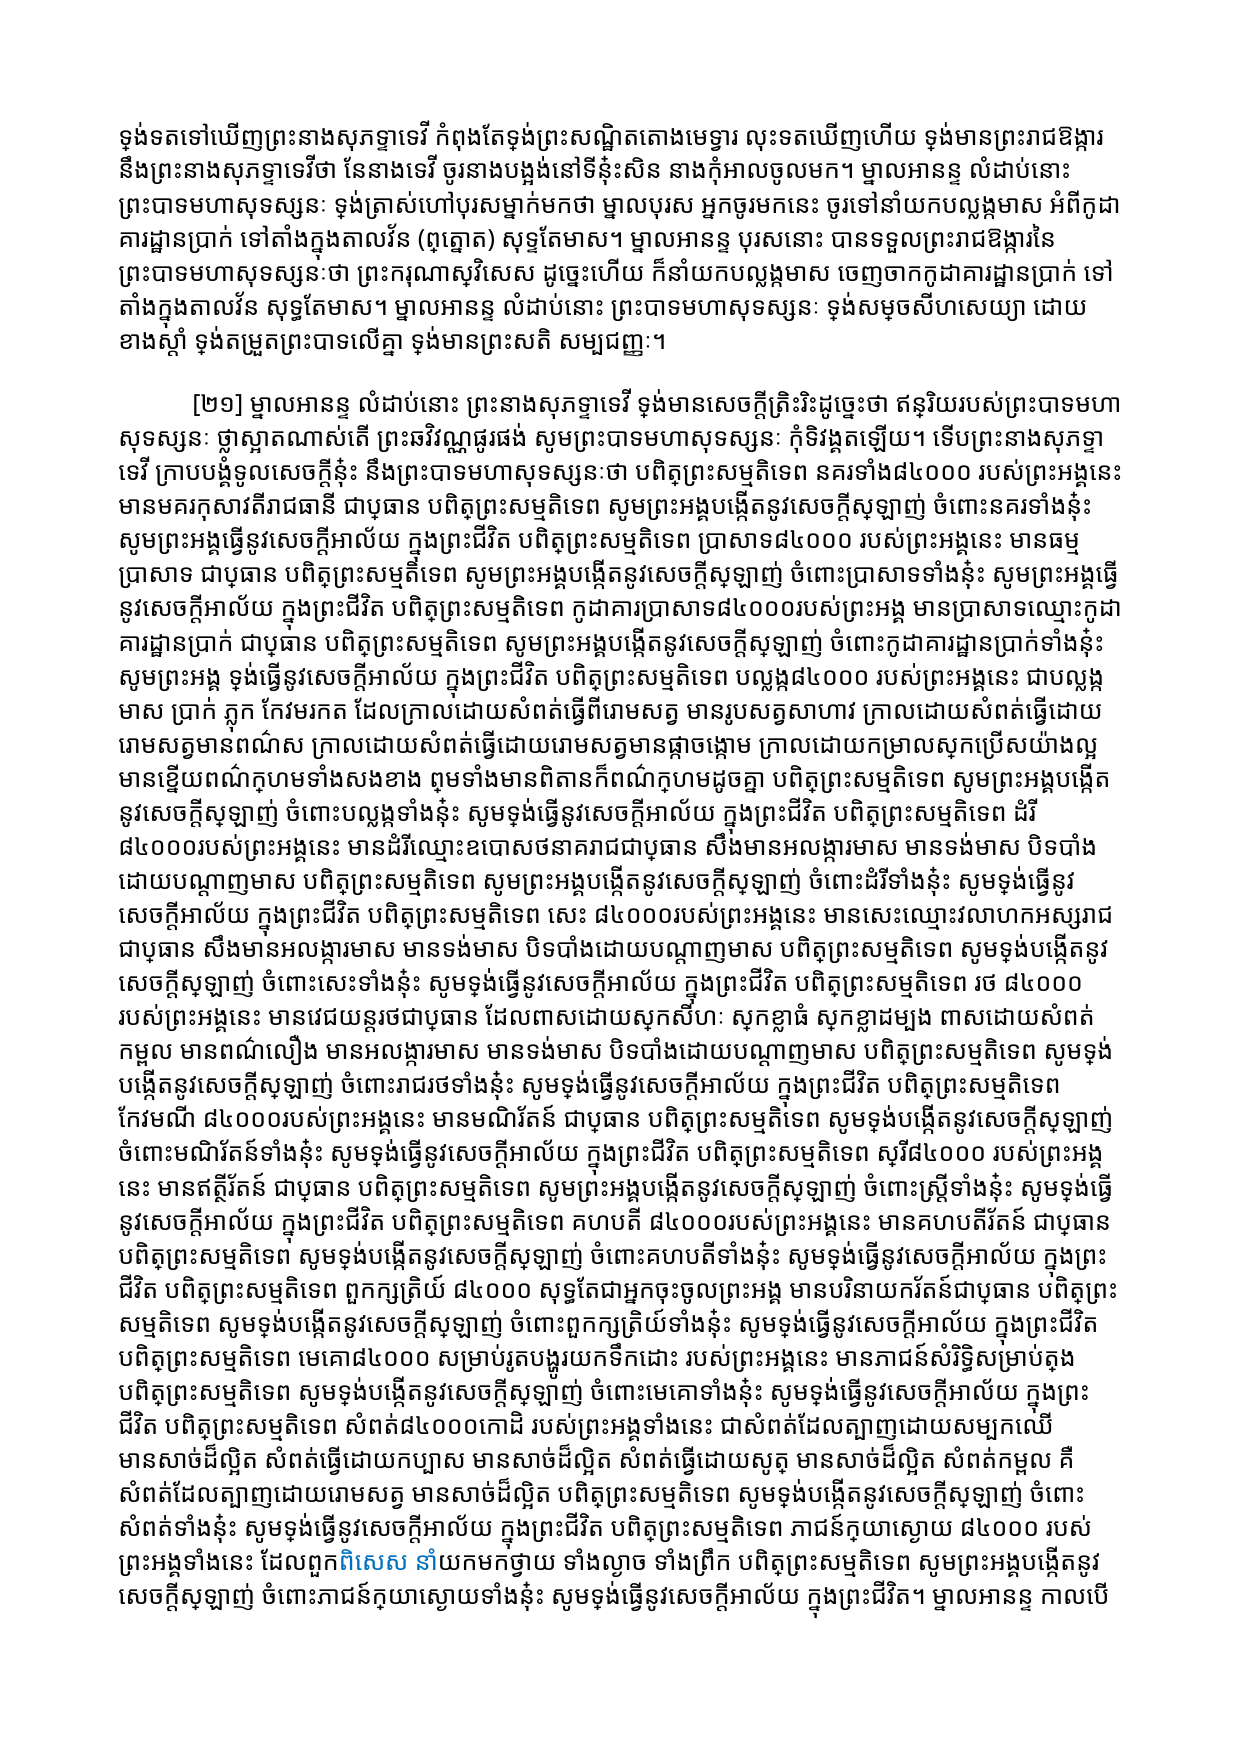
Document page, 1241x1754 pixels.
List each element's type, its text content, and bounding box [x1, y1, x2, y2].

text [២០] ម្នាលអានន្ទ សម័យនោះឯង ដំរី៨៤០០០ តែងនាំគ្នាទៅកាន់ទីបម្រើ​ព្រះបាទ​មហាសុទស្សនៈ ទាំងល្ងាច ទាំងព្រឹក។ ម្នាលអានន្ទ លំដាប់នោះ ព្រះបាទ​មហាសុទស្សនៈ ទ្រង់បរិវិតក្កៈយ៉ាងនេះថា ដំរីទាំង៨៤០០០នេះឯង តែងនាំគ្នាមកកាន់​ទីបម្រើអញ ទាំងល្ងាច ទាំងព្រឹក បើដូច្នោះ លុះកាលកន្លងទៅបាន​១០០ឆ្នាំៗ សឹមឲ្យ​ដំរី​៤២០០០ៗ មកកាន់ទីបម្រើ (អាត្មាអញ)ម្តងៗ។ ម្នាលអានន្ទ លំដាប់នោះឯង ព្រះបាទ​មហាសុទស្សនៈ ទ្រង់ត្រាស់ហៅបរិនាយករ័តន៍មកថា ម្នាលបរិនាយករ័តន៍ សំឡាញ់​ដំរី​៨៤០០០ នេះឯង តែងនាំគ្នាមកកាន់ទីបម្រើយើងទាំងល្ងាច ទាំងព្រឹក ម្នាលបរិនាយករ័តន៍ សំឡាញ់ បើដូច្នោះ លុះកាលកន្លងទៅបាន១០០ឆ្នាំៗ សឹមឲ្យដំរី​៤២០០០ៗ មកកាន់ទីបម្រើយើងម្តងៗចុះ។ ម្នាលអានន្ទ បរិនាយករ័តន៍ បានទទួល​ព្រះរាជឱង្ការ នៃ​ព្រះបាទ​មហាសុទស្សនៈថា ព្រះករុណាថ្លៃវិសេស។ ម្នាលអានន្ទ សម័យ​ខាងក្រោយមក លុះកាលកន្លងទៅ១០០ឆ្នាំៗ ដំរី​៤២០០០ៗ ក៏នាំគ្នាមកកាន់ទី​បម្រើ​ព្រះបាទ​​មហាសុទស្សនៈម្តងៗ។ ម្នាលអានន្ទ លុះកាលកន្លងទៅ​ច្រើនឆ្នាំ ច្រើនរយឆ្នាំ ច្រើនពាន់ឆ្នាំ ព្រះនាងសុភទ្ទាទេវី ទ្រង់មានសេចក្តីត្រិះរិះ​ដូច្នេះថា អាត្មាអញ ខានឃើញ​ព្រះបាទ​​មហាសុទស្សនៈ អស់កាលយូរមកហើយ បើដូច្នោះ គួរតែ​អាត្មាអញ ចូលទៅ​គាល់​​ព្រះបាទ​មហាសុទស្សនៈ។ ម្នាលអានន្ទ លំដាប់នោះ ព្រះនាងសុភទ្ទាទេវី ទ្រង់​ត្រាស់​ហៅ (ពួក) ស្រីស្នំថា នាងទាំងឡាយ ចូរមក ចូរកក់ក្បាល ចូរដណ្តប់សំពត់ពណ៌លឿង យើង​ខានបានឃើញ​ព្រះបាទ​មហាសុទស្សនៈ អស់​កាល​យូរ​មកហើយ យើងគួរ​នឹង​ចូល​ទៅ​គាល់​ព្រះបាទ​មហាសុទស្សនៈ។ ម្នាលអានន្ទ ពួកស្រីស្នំ ក៏បានទទួលព្រះរាជសវនីយ នៃ​ព្រះនាង​សុភទ្ទាទេវីថា ព្រះនាងម្ចាស់ យ៉ាង​នោះមែនហើយ ដូច្នេះហើយ ក៏​កក់ក្បាល ដណ្តប់​សំពត់ពណ៌លឿង ដើរចូលទៅត្រង់ទី ​ដែលព្រះនាង​សុភទ្ទាទេវីគង់នៅ។ ម្នាល​អានន្ទ លំដាប់នោះ ព្រះនាងសុភទ្ទាទេវី ទ្រង់​ត្រាស់ហៅបរិនាយករ័តន៍មកថា ម្នាល​បរិនាយករ័តន៍​សំឡាញ់ អ្នកចូរទៅរៀបចំចតុរង្គសេនា (ឲ្យយើង) ដ្បិតយើងខានបានជួប​ព្រះបាទ​មហាសុទស្សនៈ អស់​កាល​យូរ​មកហើយ យើងនឹងចូលទៅគាល់​ ដើម្បីនឹងឲ្យ​បាន​ជួប​ព្រះបាទ​មហាសុទស្សនៈ។ ម្នាលអានន្ទ​ បរិនាយករ័តន៍ ទទួលព្រះរាជសវនីយ​របស់​ព្រះនាង​សុភទ្ទាទេវីថា បពិត្រព្រះរាជទេវី យ៉ាងនេះហើយ ក៏រៀបចំចតុរង្គសេនា ហើយក្រាប​ទូល​ព្រះនាងសុភទ្ទាទេវីថា បពិត្រព្រះទេវី ចតុរង្គសេនារបស់ព្រះនាង ខ្ញុំ​ព្រះអង្គ​រៀបចំស្រេច​ហើយ ឥឡូវនេះ សូមព្រះនាងសំគាល់នូវកាល​ដែលគួរនឹង​ស្តេច​ចុះ។ ម្នាលអានន្ទ លំដាប់នោះ ព្រះនាងសុភទ្ទាទេវី មួយអន្លើដោយចតុរង្គសេនា និង​(ពួក)​ស្រីស្នំ ស្តេចសំដៅ​ទៅរកធម្មប្រាសាទ លុះស្តេចចូលទៅដល់ហើយ ក៏ឡើងទៅកាន់​ធម្មប្រាសាទ ហើយស្តេច​ចូលសំដៅទៅរកកូដាគារដ្ឋានប្រាក់ លុះចូលទៅដល់ហើយ ក៏ទ្រង់ព្រះ​សណ្ឋិតតោងមេទ្វារ នៃកូដាគារដ្ឋានប្រាក់។ ម្នាលអានន្ទ​ លំដាប់នោះ ព្រះបាទ​មហាសុទស្សនៈ ទ្រង់ឮសូរស័ព្ទនោះហើយ ទើបទ្រង់​ត្រាស់ថា សំឡេងនោះ ដូចជា​សំឡេង​​ពួកជនច្រើននាក់ឬហ្ន៎ ហើយទ្រង់ស្តេចចេញពីកូដាគារដ្ឋានប្រាក់ ទ្រង់ទតទៅ​ឃើញ​ព្រះនាងសុភទ្ទាទេវី កំពុងតែទ្រង់ព្រះសណ្ឋិតតោងមេទ្វារ លុះទតឃើញហើយ ទ្រង់មានព្រះរាជឱង្ការ នឹងព្រះនាង​សុភទ្ទាទេវីថា នែនាងទេវី ចូរនាងបង្អង់នៅទីនុ៎ះ​សិន នាងកុំអាលចូលមក។ ម្នាលអានន្ទ លំដាប់នោះ ព្រះបាទ​មហាសុទស្សនៈ ទ្រង់ត្រាស់ហៅ​បុរសម្នាក់មកថា ម្នាលបុរស អ្នកចូរមកនេះ ចូរទៅនាំយកបល្លង្កមាស អំពីកូដាគារដ្ឋាន​ប្រាក់ ទៅតាំងក្នុងតាលវ័ន (ព្រៃត្នោត) សុទ្ទតែមាស។ ម្នាលអានន្ទ បុរសនោះ បានទទួល​ព្រះរាជឱង្ការនៃ​ព្រះបាទ​មហាសុទស្សនៈថា ព្រះករុណាស្លៃវិសេស ដូច្នេះហើយ ក៏នាំ​យក​បល្លង្កមាស ចេញចាកកូដាគារដ្ឋានប្រាក់ ទៅតាំងក្នុងតាលវ័ន សុទ្ធតែមាស។ ម្នាលអានន្ទ លំដាប់នោះ ព្រះបាទ​មហាសុទស្សនៈ ទ្រង់សម្រេច​សីហសេយ្យា ដោយខាង​ស្តាំ ទ្រង់តម្រួត​ព្រះបាទលើគ្នា ទ្រង់មានព្រះសតិ សម្បជញ្ញៈ។ [118, 118, 1122, 357]
text [២១] ម្នាលអានន្ទ លំដាប់នោះ ព្រះនាងសុភទ្ទាទេវី ទ្រង់មានសេចក្តីត្រិះរិះ​ដូច្នេះ​ថា​ ឥន្ទ្រិយរបស់​ព្រះបាទ​មហាសុទស្សនៈ ថ្លាស្អាតណាស់តើ ព្រះឆវិវណ្ណផូរផង់ សូម​ព្រះបាទ​មហាសុទស្សនៈ កុំទិវង្គតឡើយ។ ទើប​ព្រះនាងសុភទ្ទាទេវី ក្រាបបង្គំទូល​សេចក្តី​នុ៎ះ នឹងព្រះបាទ​មហាសុទស្សនៈថា បពិត្រព្រះសម្មតិទេព នគរទាំង៨៤០០០ របស់​ព្រះអង្គ​នេះ មានមគរកុសាវតី​រាជធានី ជាប្រធាន បពិត្រព្រះសម្មតិទេព សូម​ព្រះអង្គ​បង្កើត​​នូវសេចក្តីស្រឡាញ់ ចំពោះនគរទាំងនុ៎ះ សូមព្រះអង្គធ្វើ​នូវសេចក្តីអាល័យ ក្នុងព្រះ​ជីវិត បពិត្រព្រះសម្មតិទេព ប្រាសាទ​៨៤០០០ របស់ព្រះអង្គនេះ មានធម្មប្រាសាទ ជា​ប្រធាន បពិត្រព្រះសម្មតិទេព សូម​ព្រះអង្គបង្កើត​នូវសេចក្តីស្រឡាញ់ ចំពោះ​ប្រាសាទ​ទាំង​នុ៎ះ សូមព្រះអង្គធ្វើ​នូវសេចក្តីអាល័យ ក្នុងព្រះជីវិត បពិត្រព្រះសម្មតិទេព កូដាគារ​ប្រាសាទ​៨៤០០០របស់ព្រះអង្គ មាន​ប្រាសាទឈ្មោះ​កូដាគារដ្ឋានប្រាក់ ជាប្រធាន បពិត្រ​ព្រះសម្មតិទេព សូម​ព្រះអង្គបង្កើត​នូវសេចក្តីស្រឡាញ់ ចំពោះកូដាគារដ្ឋានប្រាក់ទាំងនុ៎ះ សូមព្រះអង្គ ទ្រង់ធ្វើ​នូវសេចក្តីអាល័យ ក្នុងព្រះជីវិត បពិត្រព្រះសម្មតិទេព បល្លង្ក​៨៤០០០ របស់​ព្រះអង្គនេះ ជាបល្លង្កមាស ប្រាក់ ភ្លុក កែវមរកត ដែលក្រាលដោយសំពត់ធ្វើពីរោមសត្វ មានរូប​សត្វសាហាវ ក្រាលដោយ​សំពត់​ធ្វើ​ដោយ​រោម​សត្វមានពណ៌ស ក្រាលដោយសំពត់ធ្វើដោយរោម​សត្វមានផ្កាចង្កោម ក្រាលដោយ​កម្រាល​​ស្បែកប្រើស​យ៉ាង​ល្អ មានខ្នើយពណ៌​ក្រហម​ទាំងសងខាង ព្រមទាំងមានពិតាន​ក៏ពណ៌ក្រហម​​ដូចគ្នា បពិត្រព្រះសម្មតិទេព សូម​ព្រះអង្គបង្កើត​នូវសេចក្តីស្រឡាញ់ ចំពោះ​បល្លង្កទាំងនុ៎ះ សូមទ្រង់ធ្វើ​នូវសេចក្តីអាល័យ ក្នុងព្រះជីវិត បពិត្រព្រះសម្មតិទេព ដំរី​៨៤០០០របស់​ព្រះអង្គនេះ មានដំរីឈ្មោះ​ឧបោសថនាគរាជជាប្រធាន សឹងមាន​អលង្ការ​មាស មានទង់​មាស បិទបាំងដោយបណ្តាញមាស បពិត្រព្រះសម្មតិទេព សូម​ព្រះអង្គបង្កើត​នូវសេចក្តី​ស្រឡាញ់ ចំពោះដំរីទាំងនុ៎ះ សូមទ្រង់ធ្វើ​នូវសេចក្តីអាល័យ ក្នុង​ព្រះជីវិត បពិត្រព្រះសម្មតិទេព ​សេះ ៨៤០០០របស់ព្រះអង្គនេះ មានសេះឈ្មោះ​វលាហកអស្សរាជ ជាប្រធាន សឹងមានអលង្ការមាស មានទង់មាស បិទបាំង​ដោយ​បណ្តាញ​មាស បពិត្រព្រះសម្មតិទេព សូមទ្រង់បង្កើត​នូវសេចក្តីស្រឡាញ់ ចំពោះ​សេះ​ទាំងនុ៎ះ សូមទ្រង់ធ្វើ​នូវសេចក្តីអាល័យ ក្នុងព្រះជីវិត បពិត្រព្រះសម្មតិទេព រថ ៨៤០០០​របស់ព្រះអង្គនេះ មានវេជយន្តរថជាប្រធាន ដែលពាសដោយស្បែកសីហៈ ស្បែក​ខ្លាធំ ស្បែកខ្លាដម្បង ពាសដោយសំពត់កម្ពល មានពណ៌លឿង មានអលង្ការមាស មាន​ទង់មាស បិទបាំងដោយបណ្តាញមាស បពិត្រព្រះសម្មតិទេព សូម​ទ្រង់បង្កើត​នូវសេចក្តី​ស្រឡាញ់ ចំពោះរាជរថទាំងនុ៎ះ សូមទ្រង់ធ្វើ​នូវសេចក្តីអាល័យ ក្នុងព្រះជីវិត បពិត្រ​ព្រះ​សម្មតិ​ទេព កែវមណី ៨៤០០០របស់ព្រះអង្គនេះ មានមណិរ័តន៍ ​ជាប្រធាន បពិត្រ​ព្រះសម្មតិទេព សូម​ទ្រង់បង្កើត​នូវសេចក្តីស្រឡាញ់ ចំពោះមណិរ័តន៍ទាំងនុ៎ះ សូមទ្រង់ធ្វើ​នូវ​សេចក្តីអាល័យ ក្នុងព្រះជីវិត បពិត្រព្រះសម្មតិទេព ស្ត្រី​៨៤០០០ របស់​ព្រះអង្គនេះ មាន​ឥត្ថីរ័តន៍ ជាប្រធាន បពិត្រព្រះសម្មតិទេព សូមព្រះអង្គបង្កើត​នូវសេចក្តីស្រឡាញ់ ចំពោះ​ស្រ្តីទាំងនុ៎ះ សូមទ្រង់ធ្វើ​នូវសេចក្តីអាល័យ ក្នុងព្រះជីវិត បពិត្រព្រះសម្មតិទេព គហបតី ៨៤០០០របស់ព្រះអង្គនេះ មានគហបតីរ័តន៍ ជាប្រធាន បពិត្រព្រះសម្មតិទេព សូម​​ទ្រង់បង្កើត​នូវសេចក្តីស្រឡាញ់ ចំពោះគហបតីទាំងនុ៎ះ សូមទ្រង់ធ្វើ​នូវសេចក្តី​អា​ល័យ ក្នុងព្រះជីវិត បពិត្រព្រះសម្មតិទេព ពួកក្សត្រិយ៍ ៨៤០០០ សុទ្ធតែជា​អ្នកចុះ​ចូល​ព្រះអង្គ មាន​បរិនាយករ័តន៍ជាប្រធាន បពិត្រព្រះសម្មតិទេព សូម​ទ្រង់បង្កើត​នូវសេចក្តី​ស្រឡាញ់ ចំពោះពួកក្សត្រិយ៍ទាំងនុ៎ះ សូមទ្រង់ធ្វើ​នូវសេចក្តីអាល័យ ក្នុងព្រះជីវិត បពិត្រព្រះសម្មតិទេព មេគោ៨៤០០០ សម្រាប់រូតបង្ហូរយកទឹកដោះ របស់​ព្រះអង្គនេះ មាន​ភាជន៍​សំរិទ្ធិសម្រាប់ត្រង បពិត្រព្រះសម្មតិទេព សូម​ទ្រង់បង្កើត​នូវសេចក្តីស្រឡាញ់ ចំពោះមេគោទាំងនុ៎ះ សូមទ្រង់ធ្វើ​នូវសេចក្តីអាល័យ ក្នុងព្រះជីវិត បពិត្រព្រះសម្មតិទេព សំពត់៨៤០០០កោដិ របស់ព្រះអង្គទាំងនេះ ជាសំពត់ដែលត្បាញ​ដោយ​សម្បកឈើ មានសាច់ដ៏ល្អិត សំពត់ធ្វើដោយកប្បាស មានសាច់ដ៏ល្អិត សំពត់ធ្វើដោយសូត្រ មានសាច់​ដ៏ល្អិត សំពត់កម្ពល គឺសំពត់ដែលត្បាញដោយរោមសត្វ​ មានសាច់ដ៏ល្អិត បពិត្រព្រះសម្មតិទេព សូម​ទ្រង់បង្កើត​នូវសេចក្តីស្រឡាញ់ ចំពោះសំពត់​ទាំងនុ៎ះ សូមទ្រង់​ធ្វើ​នូវ​សេចក្តីអាល័យ ក្នុងព្រះជីវិត បពិត្រព្រះសម្មតិទេព ភាជន៍ក្រយាស្ងោយ ៨៤០០០ របស់ព្រះអង្គទាំងនេះ ដែលពួក​ពិសេស នាំយក​មក​ថ្វាយ ទាំងល្ងាច ទាំងព្រឹក បពិត្រ​ព្រះ​សម្មតិទេព សូមព្រះអង្គបង្កើត​នូវសេចក្តីស្រឡាញ់ ចំពោះភាជន៍ក្រយាស្ងោយទាំងនុ៎ះ សូមទ្រង់ធ្វើ​នូវសេចក្តីអាល័យ ក្នុងព្រះជីវិត។ ម្នាលអានន្ទ កាលបើព្រះនាងសុភទ្ទាទេវី ក្រាបបង្គំទូល យ៉ាងនេះហើយ ព្រះបាទ​មហាសុទស្សនៈ ទ្រង់មានព្រះរាជឱង្ការ នឹងព្រះនាង​សុភទ្ទាទេវីថា ម្នាលនាងទេវី នាងថ្លែង​រៀបរាប់ដោយវត្ថុទាំងឡាយ ជាទី​ប្រាថ្នា ជាទីត្រេកអរ ជាទីពេញចិត្ត ចំពោះ​យើង​អស់រាត្រីយូរហើយ តទៅខាងក្រោយ នាងនឹងថ្លែងរៀបរាប់ ដោយវត្ថុទាំងឡាយ មិនជាទី​ប្រាថ្នា មិនជាទីត្រេកអរ មិនជា​ទី​ពេញ​ចិត្ត​ចំពោះ​យើងវិញ។ ព្រះនាងសុភទ្ទាទេវី ក្រាបបង្គំទូលថា បពិត្រព្រះសម្មតិទេព ចុះឲ្យ​ខ្ញុំ​ម្ចាស់រៀបរាប់ចំពោះ​ព្រះអង្គ ដោយ​ប្រការ​ដូចម្តេចវិញ។ ព្រះបាទ​មហាសុទស្សនៈ ទ្រង់​ត្រាស់ថា ម្នាលនាងទេវី ចូរនាងថ្លែង​រៀបរាប់​នឹងយើង យ៉ាងនេះវិញថា សេចក្តីវិនាស សេចក្តី​ព្រាត់ប្រាស និងសេចក្តីឃ្លៀងឃ្លាត​ចាក​សត្វ និងសង្ខារទាំងពួង ដែលជាទី​ស្រឡាញ់ ជាទីពេញចិត្ត (រមែង​មានដល់​ព្រះអង្គ) បពិត្រ​ព្រះសម្មតិទេព សូមព្រះអង្គ​កុំទិវង្គត ប្រកបដោយ​សេចក្តី​អាល័យឡើយ (ព្រោះថា) កាលកិរិយារបស់បុគ្គល ដែល​មាន​សេចក្តីអាល័យ តែងនាំមកនូវសេចក្តីទុក្ខ មួយទៀត កាលកិរិយា​របស់បុគ្គល​ដែលមាន​សេចក្តីអាល័យ អ្នកប្រាជ្ញ​តែងតិះដៀល បពិត្រព្រះសម្មតិទេព ឯនគរ៨៤០០០ របស់ព្រះអង្គទាំងនេះ មាននគរកុសាវតី​រាជធានី ជាប្រធាន បពិត្រព្រះសម្មតិទេព សូម​ទ្រង់លះបង់​​នូវសេចក្តីស្រឡាញ់ ចំពោះនគរទាំងនុ៎ះ សូមទ្រង់កុំធ្វើ​នូវសេចក្តីអាល័យ ក្នុងព្រះជីវិតឡើយ បពិត្រព្រះសម្មតិទេព ប្រាសាទ​៨៤០០០ របស់ព្រះអង្គនេះ។បេ។ សូមទ្រង់​កុំធ្វើ​នូវសេចក្តីអាល័យ ក្នុងព្រះជីវិត​ឡើយ បពិត្រព្រះសម្មតិទេព កូដាគារដ្ឋាន​៨៤០០០របស់ព្រះអង្គ។បេ។ សូម​ទ្រង់កុំធ្វើ​នូវ​សេចក្តីអាល័យ ក្នុងព្រះជីវិតឡើយ បពិត្រ​ព្រះសម្មតិទេព បល្លង្ក​៨៤០០០ របស់​ព្រះអង្គ​នេះ សុទ្ធសឹងតែមាស ប្រាក់ ភ្លុក កែវមរកត ក្រាលដោយសំពត់ធ្វើដោយរោមសត្វ​សាហាវ ក្រាលដោយសំពត់​ធ្វើដោយរោមសត្វ​មាន​ពណ៌​ស ក្រាលដោយសំពត់​ធ្វើដោយ​រោម​​សត្វមានផ្កាចង្កោម ក្រាលដោយកម្រាលដ៏ល្អ ដែលធ្វើដោយ​ស្បែកប្រើស មាន​ខ្នើយ​ពណ៌​ក្រហម​ទាំងសងខាង ព្រមទាំងពិតាន ពណ៌​ក្រហមទាំងសងខាង បពិត្រ​ព្រះសម្មតិ​ទេព សូម​ទ្រង់លះបង់​នូវសេចក្តីស្រឡាញ់ ចំពោះ​បល្លង្ក​ទាំងនុ៎ះចេញ សូមទ្រង់កុំធ្វើ​នូវសេចក្តីអាល័យ ក្នុងព្រះជីវិតឡើយ បពិត្រ​ព្រះសម្មតិទេព ដំរី​៨៤០០០របស់​ព្រះអង្គ​នេះ មានដំរីឈ្មោះ​ឧបោសថនាគរាជ ជាប្រធាន សឹងមាន​អលង្ការមាស មានទង់​មាស បិទបាំងដោយបណ្តាញមាស បពិត្រព្រះ​សម្មតិទេព សូម​ព្រះអង្គ លះបង់​នូវសេចក្តី​ស្រឡាញ់ ក្នុងដំរីទាំងនុ៎ះចេញ សូមទ្រង់ កុំធ្វើ​នូវសេចក្តី​អាល័យ ក្នុងព្រះជីវិតឡើយ បពិត្រព្រះសម្មតិទេព ​សេះ ៨៤០០០​របស់​ព្រះអង្គ​នេះ មានសេះឈ្មោះ​វលាហកអស្សរាជ ជាប្រធាន សឹងមានអលង្ការមាស មានទង់មាស បិទបាំង​ដោយ​បណ្តាញ​មាស បពិត្រព្រះសម្មតិទេព សូម​ទ្រង់លះបង់​នូវសេចក្តីស្រឡាញ់ ចំពោះ​សេះ​ទាំងនុ៎ះចេញ សូមទ្រង់កុំធ្វើ​នូវសេចក្តីអាល័យ ក្នុងព្រះជីវិតឡើយ បពិត្រ​ព្រះសម្មតិទេព រាជរថ៨៤០០០របស់ព្រះអង្គនេះ មានវេជយន្តរថ ជាប្រធាន ដែល​ពាស​ដោយ​ស្បែកសីហៈ ស្បែក​ខ្លាធំ ដោយស្បែកខ្លាដំបង ដោយសំពត់កម្ពល មានពណ៌​លឿង សឹងមានអលង្ការមាស មាន​ទង់មាស បិទបាំងដោយបណ្តាញមាស បពិត្រ​ព្រះសម្មតិ​ទេព សូម​ទ្រង់លះបង់​នូវសេចក្តីស្រឡាញ់ ចំពោះរាជរថទាំងនុ៎ះ សូមទ្រង់កុំធ្វើ​នូវសេចក្តីអាល័យ ក្នុងព្រះជីវិតឡើយ បពិត្រព្រះសម្មតិទេព កែវមណី ៨៤០០០​របស់​ព្រះអង្គ​នេះ មានមណិរ័តន៍ ​ជាប្រធាន បពិត្រព្រះសម្មតិទេព សូម​ទ្រង់លះបង់​នូវសេចក្តី​ស្រឡាញ់ ចំពោះកែវមណិទាំងនុ៎ះចេញ សូមទ្រង់កុំធ្វើ​នូវសេចក្តីអាល័យ ក្នុងព្រះជីវិត​ឡើយ បពិត្រព្រះសម្មតិទេព ស្ត្រី​៨៤០០០ របស់​ព្រះអង្គនេះ មាន​ព្រះនាងសុភទ្ទាទេវី ជា​ប្រធាន បពិត្រព្រះសម្មតិទេព សូម​ព្រះអង្គ​លះបង់​នូវ​សេចក្តី​ស្រឡាញ់ ចំពោះស្រ្តី​ទាំងនុ៎ះ​ចេញ សូមព្រះអង្គកុំធ្វើ​នូវសេចក្តីអាល័យ ក្នុងព្រះជីវិត​ឡើយ បពិត្រព្រះសម្មតិទេព គហបតី ៨៤០០០របស់ព្រះអង្គនេះ មានគហបតីរ័តន៍ ជាប្រធាន បពិត្រព្រះសម្មតិទេព សូមព្រះអង្គ លះបង់​នូវសេចក្តីស្រឡាញ់ ចំពោះគហបតី​ទាំងនុ៎ះ សូមព្រះអង្គ កុំធ្វើ​នូវសេចក្តីអាល័យ ក្នុងព្រះជីវិតឡើយ បពិត្រព្រះសម្មតិទេព ពួកក្សត្រិយ៍ ៨៤០០០​របស់​ព្រះអង្គនេះ មាន​បរិនាយករ័តន៍ ជាប្រធាន ជាអ្នកចុះចូល បពិត្រព្រះសម្មតិទេព សូមព្រះ​អង្គ លះបង់​នូវសេចក្តីស្រឡាញ់ ចំពោះក្សត្រិយ៍ទាំងនុ៎ះចេញ សូមព្រះអង្គ កុំធ្វើ​នូវសេចក្តីអាល័យ ក្នុងព្រះជីវិតឡើយ បពិត្រព្រះសម្មតិទេព មេគោ៨៤០០០​របស់ព្រះអង្គ​នេះ សម្រាប់រូតបង្ហូរ (យកទឹកដោះ) មាន​ភាជន៍​សំរិទ្ធិសម្រាប់ត្រង បពិត្រព្រះសម្មតិទេព សូមព្រះអង្គលះបង់​នូវសេចក្តីស្រឡាញ់ ចំពោះមេគោទាំងនុ៎ះ សូមព្រះអង្គ កុំធ្វើ​នូវសេចក្តីអាល័យ ក្នុងព្រះជីវិតឡើយ បពិត្រព្រះសម្មតិទេព សំពត់៨៤០០០កោដិ របស់ព្រះអង្គនេះ ជាសំពត់ដែលត្បាញ​ដោយ​សម្បកឈើ មានសាច់ដ៏ល្អិត សំពត់ធ្វើដោយកប្បាស មានសាច់ដ៏ល្អិត សំពត់ធ្វើដោយសូត្រ មានសាច់​ដ៏ល្អិត សំពត់កម្ពល គឺសំពត់ត្បាញ​ដោយ​រោមសត្វ​ មានសាច់ដ៏ល្អិត បពិត្រ​ព្រះសម្មតិទេព សូមព្រះអង្គលះបង់​នូវ​សេចក្តី​ស្រឡាញ់ ចំពោះសំពត់​ទាំងនុ៎ះចេញ សូមព្រះអង្គ កុំធ្វើ​នូវសេចក្តីអាល័យ ក្នុងព្រះជីវិត​ឡើយ បពិត្រព្រះសម្មតិទេព ភាជន៍ក្រយាស្ងោយ ៨៤០០០ របស់ព្រះអង្គនេះ ដែលពួក​ពិសេស តែងនាំយកភត្ត​មក​ថ្វាយ ទាំងល្ងាច ទាំងព្រឹក បពិត្រព្រះសម្មតិទេព សូម​ព្រះអង្គ លះបង់​នូវសេចក្តី​ស្រឡាញ់ ចំពោះភាជន៍ក្រយាស្ងោយទាំងនុ៎ះចេញ សូមព្រះអង្គ កុំធ្វើ​នូវសេចក្តីអាល័យ ក្នុងព្រះជីវិតឡើយ។ ម្នាលអានន្ទ កាលបើ​ព្រះបាទ​មហាសុទស្សនៈ ទ្រង់មានព្រះរាជ​ឱង្ការ​​បង្គាប់​ឲ្យ​នាងទេវី រៀបរាប់​យ៉ាងនេះហើយ ព្រះនាងសុភទ្ទាទេវី ក៏ទ្រង់ព្រះកន្សែង សោយសោក ស្រក់ទឹកព្រះនេត្រ។ ម្នាលអានន្ទ លំដាប់នោះ ព្រះនាងសុភទ្ទាទេវី ទ្រង់ជូត​ទឹក​ព្រះនេត្រហើយ ក្រាបបង្គំទូលព្រះបាទ​មហាសុទស្សនៈ យ៉ាងនេះថា បពិត្រព្រះ​សម្មតិ​ទេព សេចក្តីវិនាស ព្រាត់ប្រាស ឃ្លៀងឃ្លាត​​ចាក​សត្វ និងសង្ខារទាំងពួង ដែលជា​ទី​ស្រឡាញ់ ជាទីពេញចិត្ត (រមែង​មានដល់​ព្រះអង្គ) បពិត្រ​ព្រះសម្មតិទេព សូមទ្រង់កុំ​ទិវង្គត ប្រកបដោយ​សេចក្តី​អាល័យឡើយ (ព្រោះថា) កាលកិរិយារបស់បុគ្គល ដែលមាន​សេចក្តី​អាល័យ តែងនាំ​មក​នូវសេចក្តីទុក្ខ មួយទៀត កាលកិរិយា​របស់បុគ្គល​ដែលមាន​សេចក្តីអាល័យ អ្នកប្រាជ្ញ​តែងតិះដៀល បពិត្រព្រះសម្មតិទេព ឯនគរ៨៤០០០ របស់ព្រះអង្គទាំងនេះ មាន​នគរកុសាវតី​រាជធានី ជាប្រធាន បពិត្រព្រះសម្មតិទេព សូម​ព្រះអង្គ លះបង់​នូវសេចក្តីអាល័យ ចំពោះនគរទាំងនុ៎ះចេញ សូមព្រះអង្គ កុំធ្វើ​នូវសេចក្តី​អាល័យ ក្នុងព្រះជីវិតឡើយ បពិត្រព្រះសម្មតិទេព ប្រាសាទ​៨៤០០០ របស់ព្រះអង្គនេះ មាន​ធម្មប្រាសាទ ជាប្រធាន បពិត្រព្រះសម្មតិទេព សូមព្រះអង្គ លះបង់​នូវសេចក្តី​ស្រឡាញ់ ចំពោះប្រាសាទទាំងនុ៎ះចេញ សូមព្រះអង្គ កុំធ្វើ​នូវសេចក្តីអាល័យ ក្នុងព្រះជីវិត​ឡើយ បពិត្រព្រះសម្មតិទេព កូដាគារដ្ឋាន៨៤០០០របស់ព្រះអង្គនេះ មាន​កូដាគារដ្ឋាន​ប្រាក់ ជាប្រធាន បពិត្រព្រះសម្មតិទេព សូមព្រះអង្គ លះបង់នូវ​សេចក្តី​ស្រឡាញ់ ចំពោះ​កូដាគារដ្ឋានទាំងនុ៎ះចេញ សូមព្រះអង្គ កុំធ្វើ​នូវ​សេចក្តីអាល័យ ក្នុងព្រះជីវិតឡើយ បពិត្រព្រះសម្មតិទេព បល្លង្ក​៨៤០០០ របស់​ព្រះអង្គ​នេះ សុទ្ធតែមាស ប្រាក់ ភ្លុក កែវមរកត ដែលក្រាលដោយសំពត់ ធ្វើដោយរោមសត្វ​សាហាវ ក្រាលដោយ​សំពត់​ធ្វើ​ដោយ​រោមសត្វមានពណ៌ស ក្រាលដោយសំពត់​ធ្វើដោយ​រោម​​សត្វមានផ្កា​ចង្កោម ក្រាលដោយកម្រាលដ៏ល្អ ដែលធ្វើដោយ​ស្បែកប្រើស មាន​ខ្នើយ​ពណ៌​ក្រហម​ទាំងសងខាង ព្រមទាំងពិតាន ពណ៌ក្រហមទាំងសងខាង បពិត្រ​ព្រះសម្មតិ​ទេព សូម​ព្រះអង្គ លះបង់​នូវសេចក្តីស្រឡាញ់ ចំពោះបល្លង្កទាំងនុ៎ះចេញ សូមព្រះអង្គ កុំធ្វើ​នូវសេចក្តីអាល័យ ក្នុងព្រះជីវិតឡើយ បពិត្រព្រះសម្មតិទេព ដំរី​៨៤០០០ មានដំរីឈ្មោះ​ឧបោសថនាគរាជ ជាប្រធាន របស់ព្រះអង្គនេះ សឹងមានអលង្ការមាស មានទង់​មាស បិទបាំងដោយបណ្តាញមាស បពិត្រព្រះសម្មតិទេព សូម​ព្រះអង្គ លះបង់​នូវសេចក្តី​ស្រឡាញ់ ក្នុងដំរីទាំងនុ៎ះចេញ សូមទ្រង់ កុំធ្វើ​នូវសេចក្តីអាល័យ ក្នុងព្រះជីវិតឡើយ បពិត្រព្រះសម្មតិទេព ​សេះ ៨៤០០០របស់ព្រះអង្គនេះ មានសេះឈ្មោះ​វលាហកអស្ស​រាជ ជាប្រធាន សឹងមានអលង្ការមាស មានទង់មាស បិទបាំង​ដោយ​បណ្តាញ​មាស បពិត្រព្រះសម្មតិទេព សូម​ព្រះអង្គ លះបង់​នូវសេចក្តីស្រឡាញ់ ចំពោះ​សេះ​ទាំងនុ៎ះចេញ សូមព្រះអង្គ កុំធ្វើ​នូវសេចក្តីអាល័យ ក្នុងព្រះជីវិតឡើយ បពិត្រព្រះសម្មតិទេព រថ៨៤០០០របស់ព្រះអង្គនេះ មានវេជយន្តរថ ជាប្រធាន ដែលពាសដោយ​ស្បែកសីហៈ ដោយស្បែក​ខ្លាធំ ដោយស្បែកខ្លាដំបង ដោយសំពត់​កម្ពល មានពណ៌លឿង មានអលង្ការមាស មាន​ទង់មាស បិទបាំងដោយបណ្តាញមាស បពិត្រព្រះសម្មតិ​ទេព សូម​ព្រះអង្គ លះបង់​នូវសេចក្តីស្រឡាញ់ ចំពោះរាជរថទាំងនុ៎ះ​ចេញ សូមទ្រង់កុំធ្វើ​នូវសេចក្តីអាល័យ ក្នុងព្រះជីវិតឡើយ បពិត្រព្រះសម្មតិទេព កែវមណី ៨៤០០០​ មានមណិរ័តន៍ ​ជាប្រធាន របស់ព្រះអង្គនេះ បពិត្រព្រះសម្មតិទេព សូម​ព្រះអង្គ លះបង់​នូវសេចក្តីស្រឡាញ់ ចំពោះកែវមណីទាំងនុ៎ះចេញ សូមព្រះអង្គ កុំធ្វើ​នូវសេចក្តីអាល័យ ក្នុងព្រះជីវិតឡើយ បពិត្រព្រះសម្មតិទេព ពួកស្ត្រី​៨៤០០០ របស់​ព្រះអង្គនេះ មានឥត្ថីរ័តន៍ ជាប្រធាន បពិត្រព្រះសម្មតិទេព សូម​ព្រះអង្គ ​លះបង់​នូវ​សេចក្តី​ស្រឡាញ់ ចំពោះស្រ្តីទាំងនុ៎ះចេញ សូមព្រះអង្គ កុំធ្វើ​នូវសេចក្តីអាល័យ ក្នុងព្រះជីវិត​ឡើយ បពិត្រព្រះសម្មតិទេព ពួកគហបតី ៨៤០០០របស់ព្រះអង្គនេះ មានគហបតីរ័តន៍ ជាប្រធាន បពិត្រព្រះសម្មតិទេព សូមព្រះអង្គ លះបង់​នូវសេចក្តី​ស្រឡាញ់ ចំពោះគហបតី​ទាំងនុ៎ះចេញ សូមព្រះអង្គ កុំធ្វើ​នូវសេចក្តីអាល័យ ក្នុងព្រះជីវិតឡើយ បពិត្រព្រះសម្មតិទេព ពួកក្សត្រិយ៍ ៨៤០០០របស់ព្រះអង្គនេះ មាន​បរិនាយករ័តន៍ ជាប្រធាន ជាអ្នកចុះចូលព្រះអង្គ បពិត្រព្រះសម្មតិទេព សូមព្រះអង្គ លះបង់​នូវសេចក្តីស្រឡាញ់ ចំពោះពួកក្សត្រិយ៍ទាំងនុ៎ះចេញ សូមព្រះអង្គ កុំធ្វើ​នូវសេចក្តី​អាល័យ ក្នុងព្រះជីវិតឡើយ បពិត្រព្រះសម្មតិទេព មេគោ៨៤០០០ សម្រាប់រូតបង្ហូរ (យកទឹកដោះ) មាន​ភាជន៍​សំរិទ្ធិសម្រាប់ត្រង របស់ព្រះអង្គនេះ បពិត្រព្រះសម្មតិទេព សូមព្រះអង្គ លះបង់​នូវសេចក្តីស្រឡាញ់ ចំពោះមេគោទាំងនុ៎ះចេញ សូមព្រះអង្គ កុំធ្វើ​នូវសេចក្តីអាល័យ ក្នុងព្រះជីវិតឡើយ បពិត្រព្រះសម្មតិទេព សំពត់៨៤០០០កោដិ របស់ព្រះអង្គនេះ ជាសំពត់ដែលធ្វើដោយ​សម្បកឈើ មានសាច់ដ៏ល្អិត សំពត់ធ្វើដោយ​កប្បាស មានសាច់ដ៏ល្អិត សំពត់ធ្វើដោយសូត្រ មានសាច់ដ៏ល្អិត សំពត់កម្ពល គឺសំពត់​ធ្វើ​​ដោយ​រោមសត្វ​ មានសាច់ដ៏ល្អិត បពិត្រព្រះសម្មតិទេព សូមព្រះអង្គ លះបង់​នូវ​សេចក្តី​ស្រឡាញ់ ចំពោះសំពត់​ទាំងនុ៎ះចេញ សូមព្រះអង្គ កុំធ្វើ​នូវសេចក្តីអាល័យ ក្នុងព្រះជីវិត​ឡើយ បពិត្រព្រះសម្មតិទេព ភាជន៍ក្រយាស្ងោយ ៨៤០០០ របស់ព្រះអង្គនេះ ដែលពួក​ពិសេស នាំយកភត្ត​មក​ថ្វាយ ទាំងល្ងាច ទាំងព្រឹក បពិត្រព្រះសម្មតិទេព សូម​ព្រះអង្គ លះបង់​នូវសេចក្តីស្រឡាញ់ ចំពោះភាជន៍ក្រយាស្ងោយទាំងនុ៎ះចេញ សូមព្រះអង្គ កុំធ្វើ​នូវសេចក្តីអាល័យ ក្នុងព្រះជីវិតឡើយ។ [118, 386, 1122, 1612]
